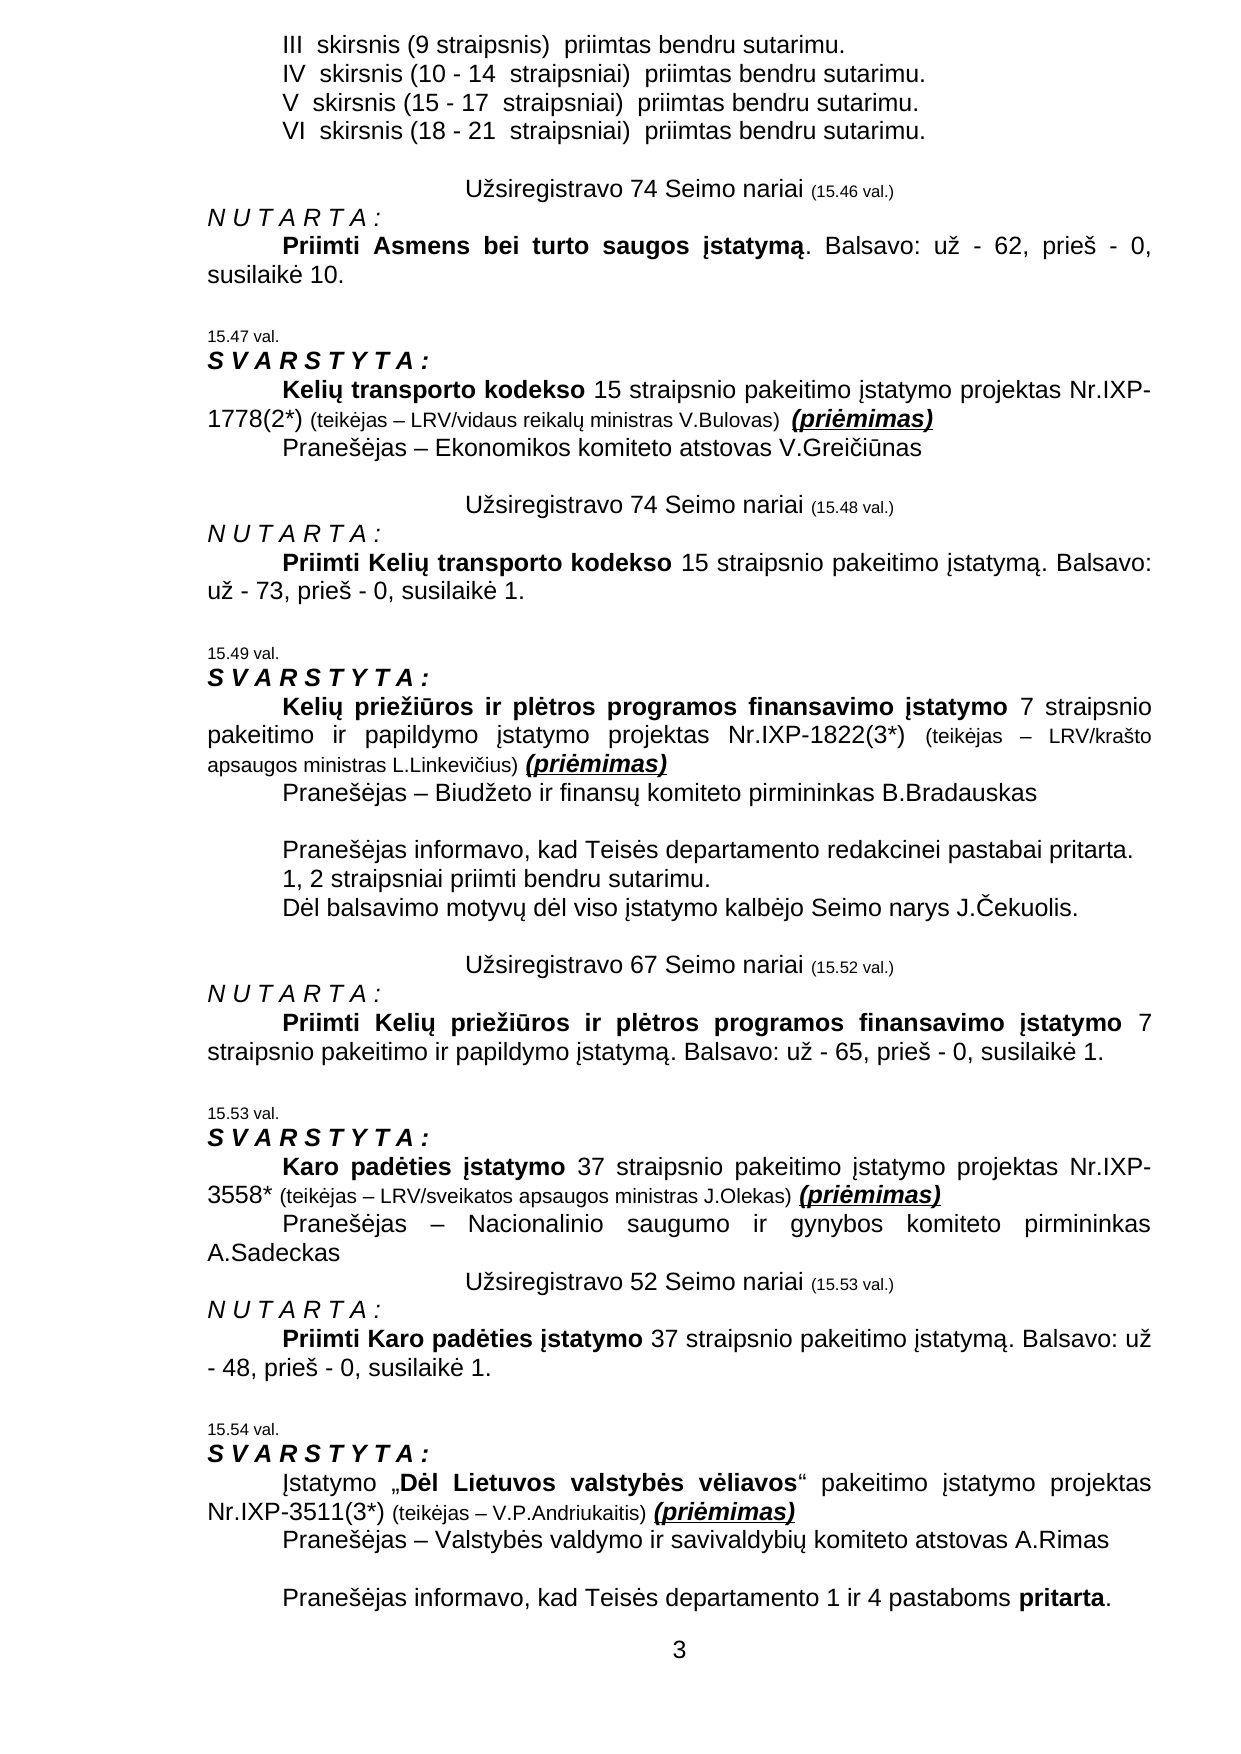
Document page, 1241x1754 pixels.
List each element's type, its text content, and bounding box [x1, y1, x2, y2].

text Kelių transporto kodekso 15 straipsnio pakeitimo įstatymo projektas Nr.IXP-1778(2*) (teikėjas – LRV/vidaus reikalų ministras V.Bulovas) (priėmimas) [207, 375, 1152, 433]
text Kelių priežiūros ir plėtros programos finansavimo įstatymo 7 straipsnio pakeitimo ir papildymo įstatymo projektas Nr.IXP-1822(3*) (teikėjas – LRV/krašto apsaugos ministras L.Linkevičius) (priėmimas) [207, 691, 1152, 778]
text N U T A R T A : [207, 519, 1152, 548]
text Įstatymo „Dėl Lietuvos valstybės vėliavos“ pakeitimo įstatymo projektas Nr.IXP-3511(3*) (teikėjas – V.P.Andriukaitis) (priėmimas) [207, 1468, 1152, 1525]
text IV skirsnis (10 - 14 straipsniai) priimtas bendru sutarimu. [207, 59, 1152, 87]
text S V A R S T Y T A : [207, 346, 1152, 375]
text Pranešėjas – Biudžeto ir finansų komiteto pirmininkas B.Bradauskas [207, 778, 1152, 806]
text 1, 2 straipsniai priimti bendru sutarimu. [207, 864, 1152, 893]
text S V A R S T Y T A : [207, 1439, 1152, 1468]
text Užsiregistravo 52 Seimo nariai (15.53 val.) [207, 1267, 1152, 1295]
text N U T A R T A : [207, 202, 1152, 231]
text Užsiregistravo 67 Seimo nariai (15.52 val.) [207, 950, 1152, 979]
text V skirsnis (15 - 17 straipsniai) priimtas bendru sutarimu. [207, 87, 1152, 116]
text 15.49 val. [207, 643, 1152, 663]
text Pranešėjas – Nacionalinio saugumo ir gynybos komiteto pirmininkas A.Sadeckas [207, 1209, 1152, 1267]
text Pranešėjas – Ekonomikos komiteto atstovas V.Greičiūnas [207, 433, 1152, 461]
text Priimti Asmens bei turto saugos įstatymą. Balsavo: už - 62, prieš - 0, susilaikė 10. [207, 231, 1152, 289]
text 15.54 val. [207, 1420, 1152, 1439]
text 15.53 val. [207, 1104, 1152, 1123]
text Užsiregistravo 74 Seimo nariai (15.48 val.) [207, 490, 1152, 519]
text Priimti Kelių transporto kodekso 15 straipsnio pakeitimo įstatymą. Balsavo: už - 73, prieš - 0, susilaikė 1. [207, 548, 1152, 605]
text Užsiregistravo 74 Seimo nariai (15.46 val.) [207, 174, 1152, 202]
text Dėl balsavimo motyvų dėl viso įstatymo kalbėjo Seimo narys J.Čekuolis. [207, 893, 1152, 921]
text N U T A R T A : [207, 1295, 1152, 1324]
text 15.47 val. [207, 327, 1152, 346]
text Pranešėjas informavo, kad Teisės departamento 1 ir 4 pastaboms pritarta. [207, 1583, 1152, 1612]
text S V A R S T Y T A : [207, 1123, 1152, 1152]
text VI skirsnis (18 - 21 straipsniai) priimtas bendru sutarimu. [207, 116, 1152, 145]
text Priimti Karo padėties įstatymo 37 straipsnio pakeitimo įstatymą. Balsavo: už - 48, prieš - 0, susilaikė 1. [207, 1324, 1152, 1382]
text Pranešėjas – Valstybės valdymo ir savivaldybių komiteto atstovas A.Rimas [207, 1525, 1152, 1554]
text S V A R S T Y T A : [207, 663, 1152, 691]
text Priimti Kelių priežiūros ir plėtros programos finansavimo įstatymo 7 straipsnio pakeitimo ir papildymo įstatymą. Balsavo: už - 65, prieš - 0, susilaikė 1. [207, 1008, 1152, 1065]
text N U T A R T A : [207, 979, 1152, 1008]
text III skirsnis (9 straipsnis) priimtas bendru sutarimu. [207, 30, 1152, 59]
text Pranešėjas informavo, kad Teisės departamento redakcinei pastabai pritarta. [207, 835, 1152, 864]
text Karo padėties įstatymo 37 straipsnio pakeitimo įstatymo projektas Nr.IXP-3558* (teikėjas – LRV/sveikatos apsaugos ministras J.Olekas) (priėmimas) [207, 1152, 1152, 1209]
